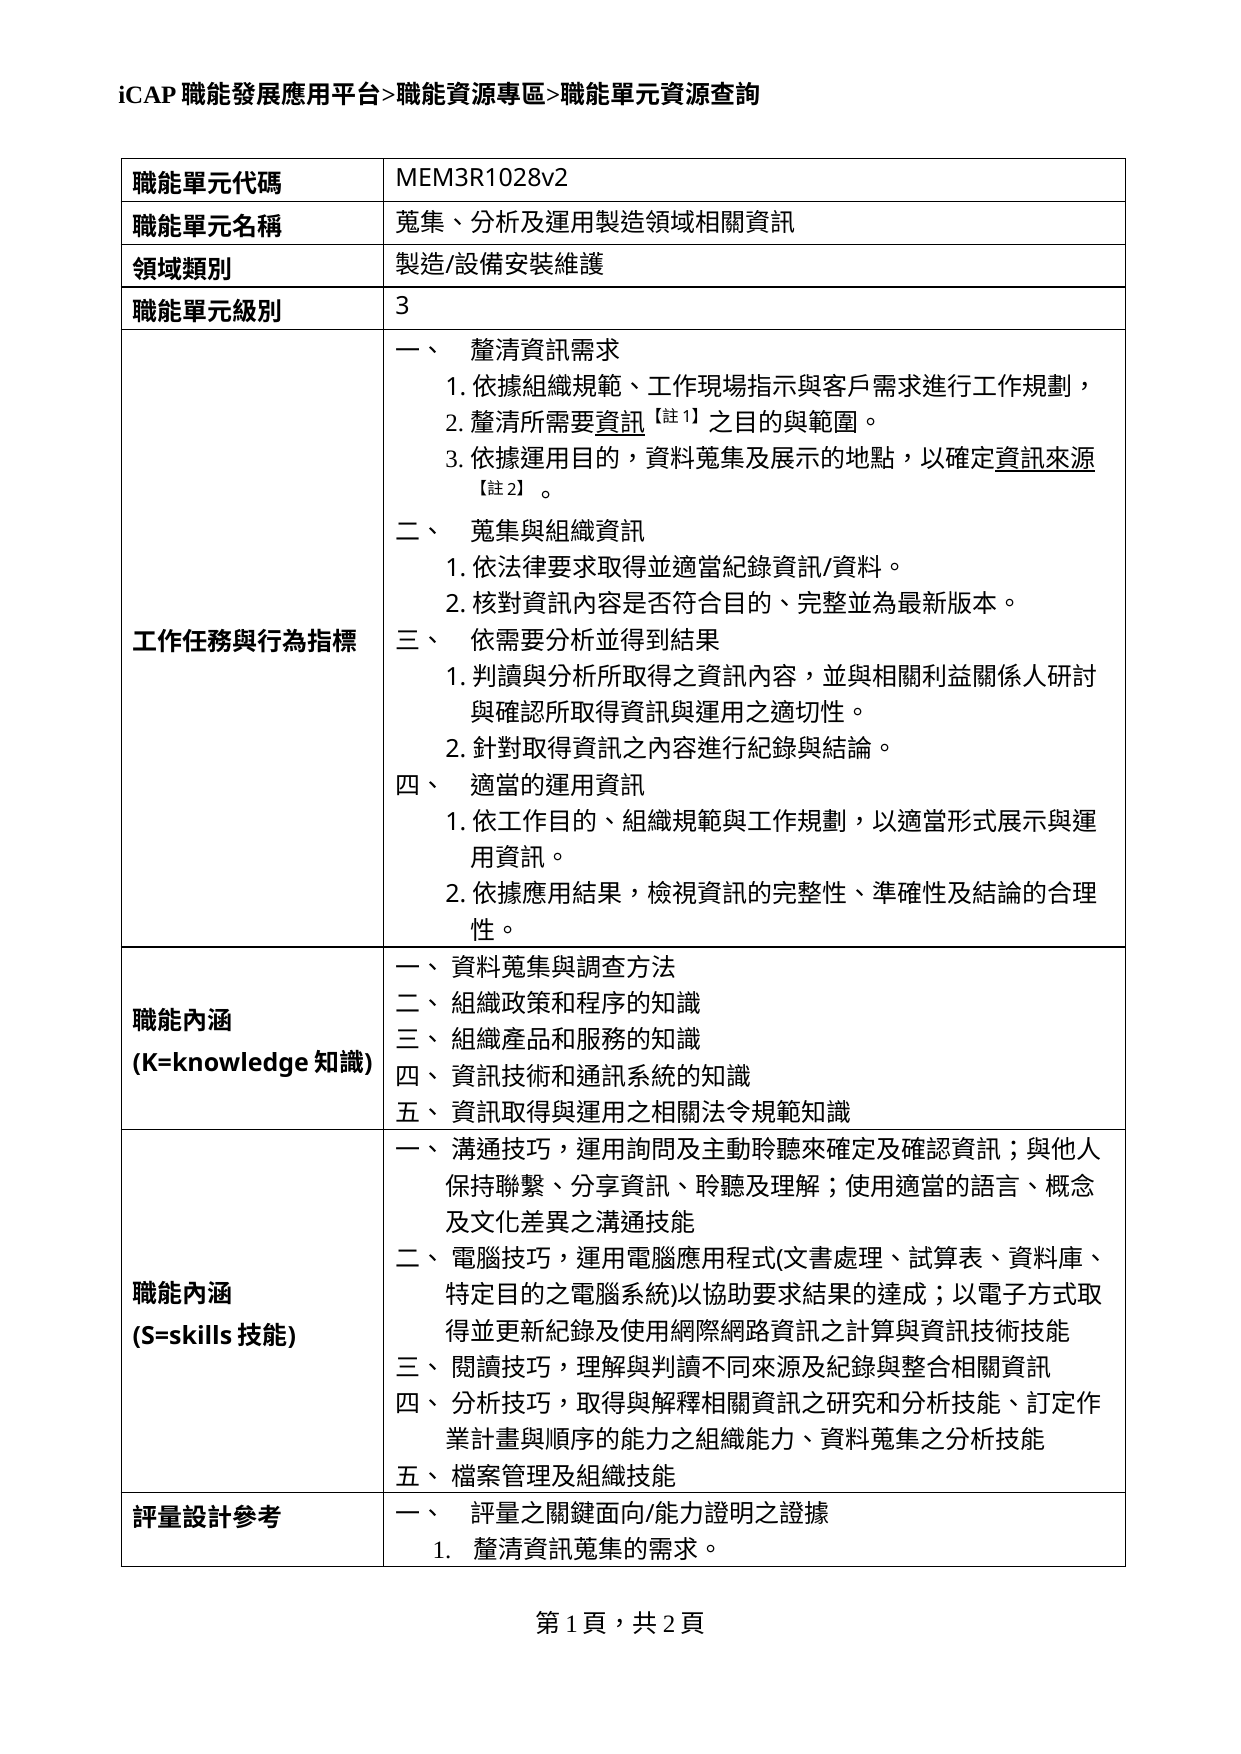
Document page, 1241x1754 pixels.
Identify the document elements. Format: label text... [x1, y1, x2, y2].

table_cell 職能單元級別 [122, 288, 383, 329]
table_cell 釐清資訊需求 依據組織規範、工作現場指示與客戶需求進行工作規劃， 釐清所需要資訊【註1】之目的與範圍。 依據運用目的，資料蒐集及展示的地點，以確定資訊來源【註2】。 蒐集與組織資訊 依法律要求取得並適當紀錄資訊/資料。 核對資訊內容是否符合目的、完整並為最新版本。 依需要分析並得到結果 判讀與分析所取得之資訊內容，並與相關利益關係人研討與確認所取得資訊與運用之適切性。 針對取得資訊之內容進行紀錄與結論。 適當的運用資訊 依工作目的、組織規範與工作規劃，以適當形式展示與運用資訊。 依據應用結果，檢視資訊的完整性、準確性及結論的合理性。 [384, 330, 1125, 946]
table_cell 資料蒐集與調查方法 組織政策和程序的知識 組織產品和服務的知識 資訊技術和通訊系統的知識 資訊取得與運用之相關法令規範知識 [384, 948, 1125, 1129]
table_cell 職能單元名稱 [122, 202, 383, 244]
table_header 職能單元代碼 [122, 159, 383, 201]
table_cell 工作任務與行為指標 [122, 330, 383, 946]
table_cell 職能內涵 (K=knowledge知識) [122, 948, 383, 1129]
table_cell 製造/設備安裝維護 [384, 245, 1125, 286]
table_cell 領域類別 [122, 245, 383, 286]
table_cell 評量之關鍵面向/能力證明之證據 釐清資訊蒐集的需求。 蒐集與組織資訊。 分析資訊並得出結論。 以適當的格式展示資訊。 評量所需情境與特定資源 在相關工作場域或模擬的作業環境中展現具備之職能。 進入並使用常見的辦公設備、技術、軟體及耗材。 取得組織政策和程序等相關記錄。 評量方法 評估綜合的活動，結合本單元須具備之工作要素或相關能力。 觀察工作場域的流程與程序。 以口頭或書面詢問基礎知識與技能。 評估工作的成果範例。 取得與驗證第三方報告。 設定與檢視工作場域專案及模擬情境。 [384, 1493, 1125, 1566]
table_header MEM3R1028v2 [384, 159, 1125, 201]
table_cell 蒐集、分析及運用製造領域相關資訊 [384, 202, 1125, 244]
table_cell 職能內涵 (S=skills技能) [122, 1130, 383, 1492]
table_cell 3 [384, 288, 1125, 329]
table_cell 溝通技巧，運用詢問及主動聆聽來確定及確認資訊；與他人保持聯繫、分享資訊、聆聽及理解；使用適當的語言、概念及文化差異之溝通技能 電腦技巧，運用電腦應用程式(文書處理、試算表、資料庫、特定目的之電腦系統)以協助要求結果的達成；以電子方式取得並更新紀錄及使用網際網路資訊之計算與資訊技術技能 閱讀技巧，理解與判讀不同來源及紀錄與整合相關資訊 分析技巧，取得與解釋相關資訊之研究和分析技能、訂定作業計畫與順序的能力之組織能力、資料蒐集之分析技能 檔案管理及組織技能 [384, 1130, 1125, 1492]
table_cell 評量設計參考 [122, 1493, 383, 1566]
